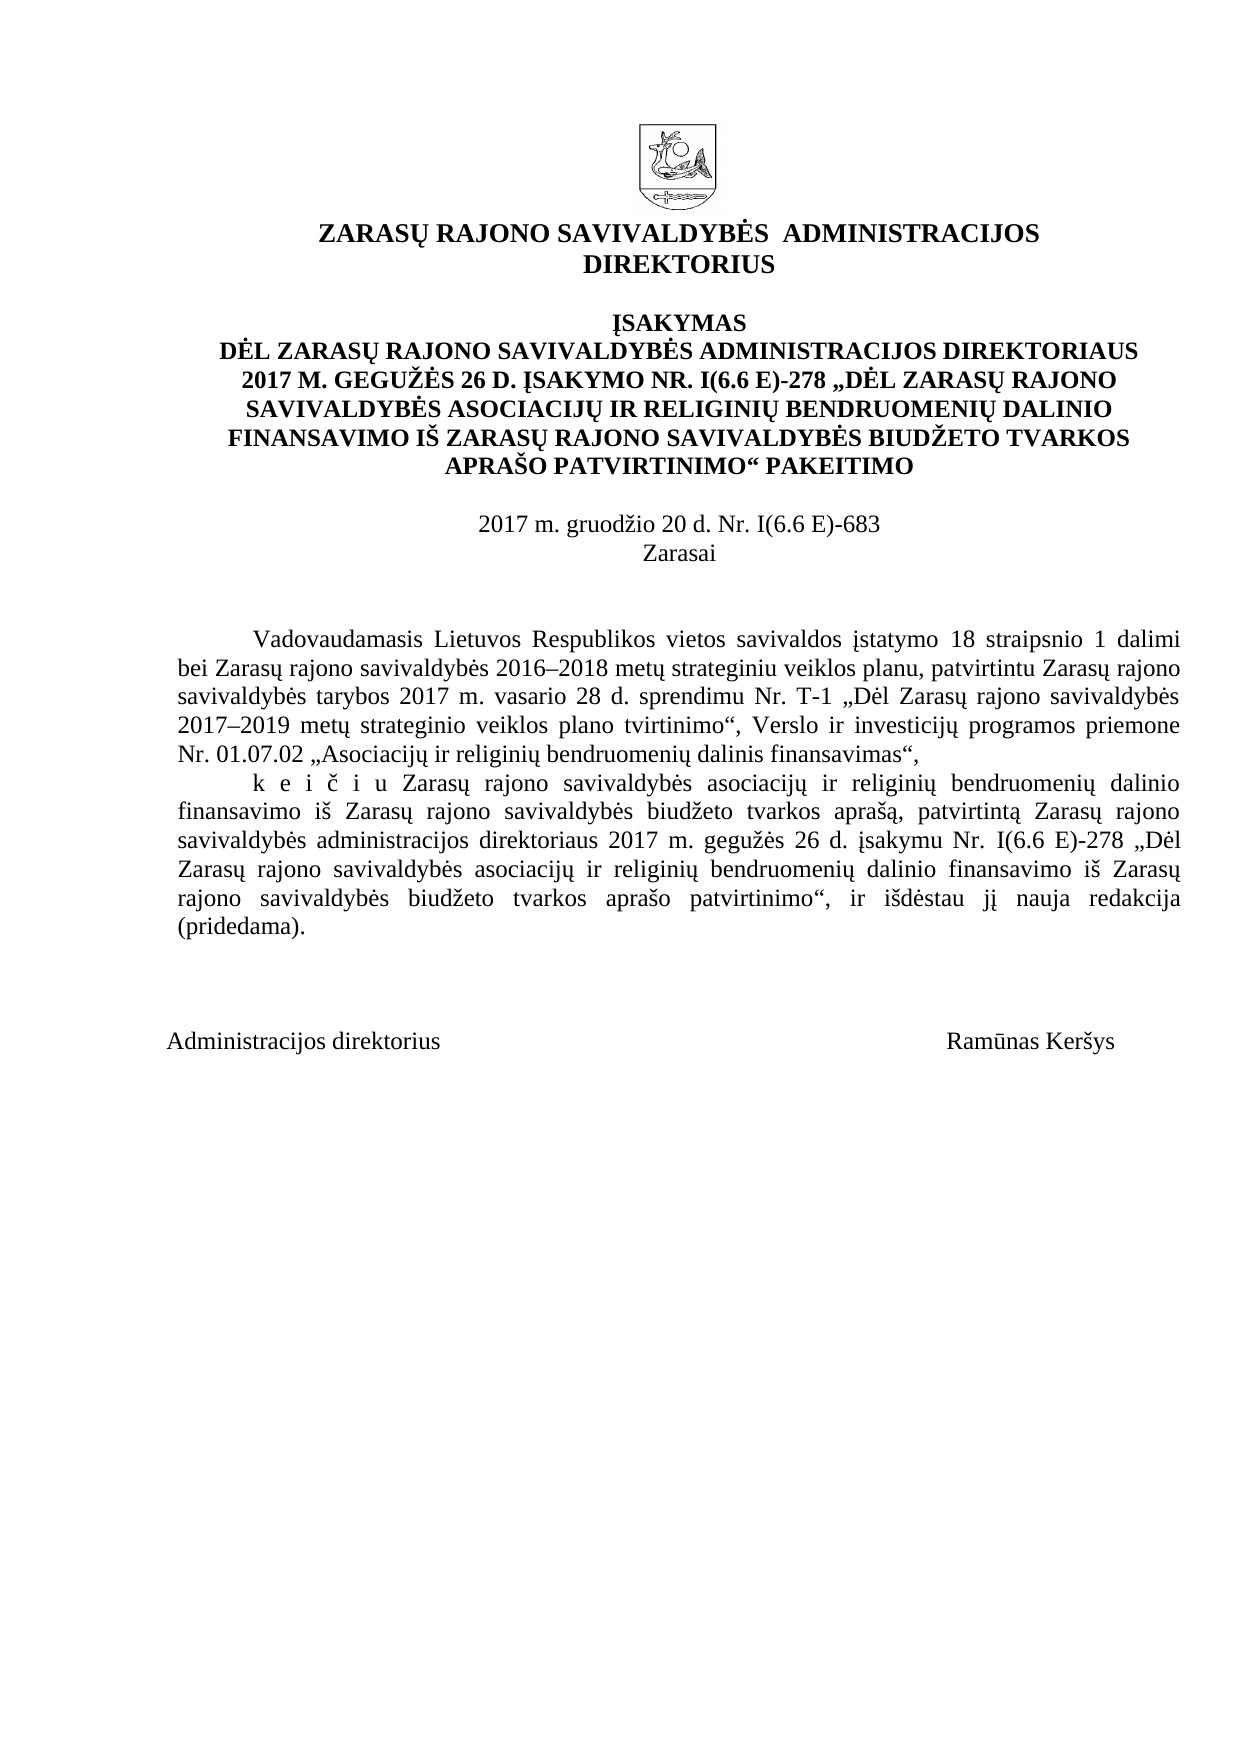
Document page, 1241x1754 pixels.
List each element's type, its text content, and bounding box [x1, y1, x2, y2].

text Zarasų rajono savivaldybės administracijos [177, 217, 1181, 248]
text ĮSAKYMAS [177, 308, 1181, 336]
text Zarasai [177, 538, 1181, 566]
text DĖL ZARASŲ RAJONO SAVIVALDYBĖS ADMINISTRACIJOS DIREKTORIAUS 2017 M. GEGUŽĖS 26 D. ĮSAKYMO NR. I(6.6 E)-278 „DĖL zARASŲ RAJONO SAVIVALDYBĖS asociacijų ir religinių beNDRUOMENIŲ daliniO finansavimo iš zarasų rajono savivaldybės biudžeto TVARKOS APRAŠO PATVIRTINIMO“ PAKEITIMO [177, 336, 1181, 480]
text Administracijos direktorius Ramūnas Keršys [166, 1026, 1181, 1055]
text k e i č i u Zarasų rajono savivaldybės asociacijų ir religinių bendruomenių dalinio finansavimo iš Zarasų rajono savivaldybės biudžeto tvarkos aprašą, patvirtintą Zarasų rajono savivaldybės administracijos direktoriaus 2017 m. gegužės 26 d. įsakymu Nr. I(6.6 E)-278 „Dėl Zarasų rajono savivaldybės asociacijų ir religinių bendruomenių dalinio finansavimo iš Zarasų rajono savivaldybės biudžeto tvarkos aprašo patvirtinimo“, ir išdėstau jį nauja redakcija (pridedama). [177, 768, 1181, 940]
text Vadovaudamasis Lietuvos Respublikos vietos savivaldos įstatymo 18 straipsnio 1 dalimi bei Zarasų rajono savivaldybės 2016–2018 metų strateginiu veiklos planu, patvirtintu Zarasų rajono savivaldybės tarybos 2017 m. vasario 28 d. sprendimu Nr. T-1 „Dėl Zarasų rajono savivaldybės 2017–2019 metų strateginio veiklos plano tvirtinimo“, Verslo ir investicijų programos priemone Nr. 01.07.02 „Asociacijų ir religinių bendruomenių dalinis finansavimas“, [177, 624, 1181, 768]
text direktorius [177, 248, 1181, 279]
text 2017 m. gruodžio 20 d. Nr. I(6.6 E)-683 [177, 509, 1181, 538]
